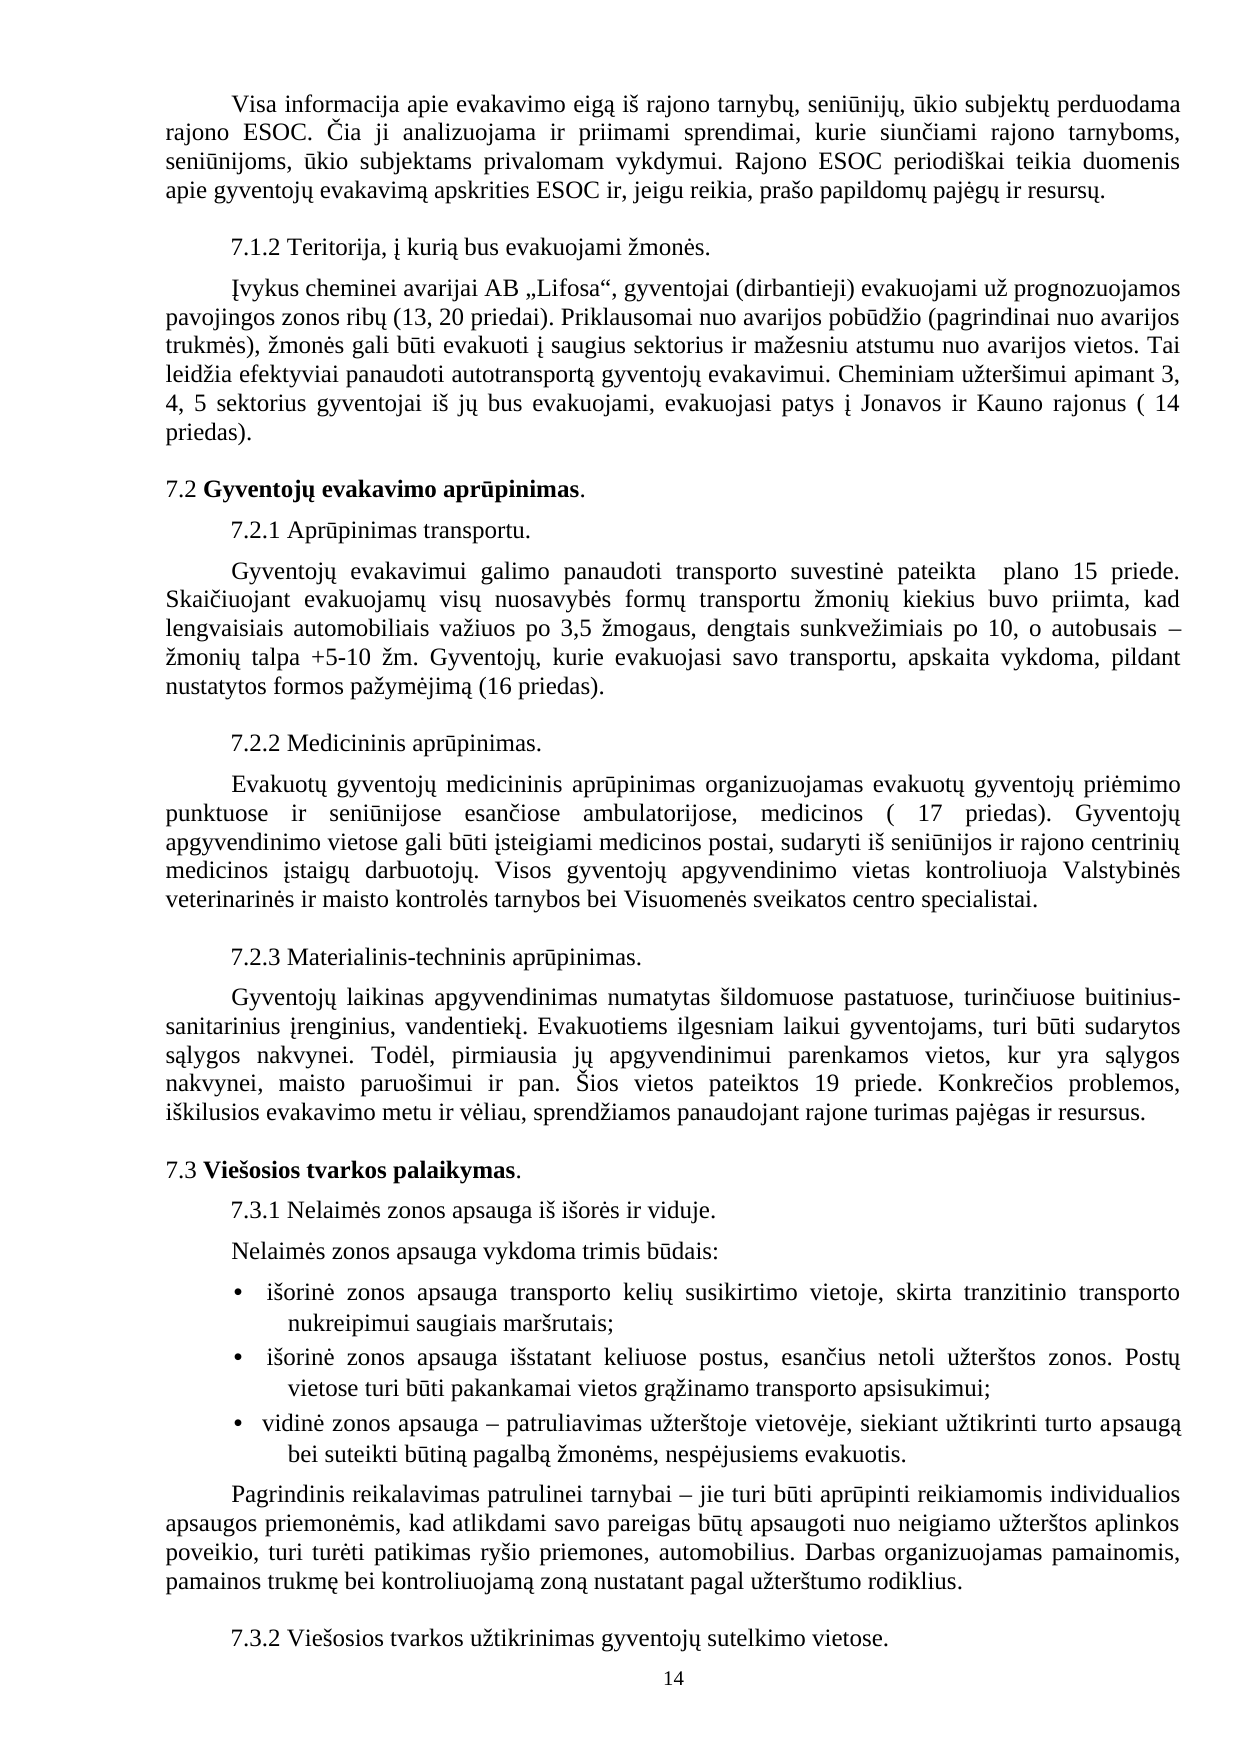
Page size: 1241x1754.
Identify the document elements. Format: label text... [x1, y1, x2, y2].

text Įvykus cheminei avarijai AB „Lifosa“, gyventojai (dirbantieji) evakuojami už prognozuojamos pavojingos zonos ribų (13, 20 priedai). Priklausomai nuo avarijos pobūdžio (pagrindinai nuo avarijos trukmės), žmonės gali būti evakuoti į saugius sektorius ir mažesniu atstumu nuo avarijos vietos. Tai leidžia efektyviai panaudoti autotransportą gyventojų evakavimui. Cheminiam užteršimui apimant 3, 4, 5 sektorius gyventojai iš jų bus evakuojami, evakuojasi patys į Jonavos ir Kauno rajonus ( 14 priedas). [165, 273, 1181, 446]
text Evakuotų gyventojų medicininis aprūpinimas organizuojamas evakuotų gyventojų priėmimo punktuose ir seniūnijose esančiose ambulatorijose, medicinos ( 17 priedas). Gyventojų apgyvendinimo vietose gali būti įsteigiami medicinos postai, sudaryti iš seniūnijos ir rajono centrinių medicinos įstaigų darbuotojų. Visos gyventojų apgyvendinimo vietas kontroliuoja Valstybinės veterinarinės ir maisto kontrolės tarnybos bei Visuomenės sveikatos centro specialistai. [165, 769, 1181, 913]
text Pagrindinis reikalavimas patrulinei tarnybai – jie turi būti aprūpinti reikiamomis individualios apsaugos priemonėmis, kad atlikdami savo pareigas būtų apsaugoti nuo neigiamo užterštos aplinkos poveikio, turi turėti patikimas ryšio priemones, automobilius. Darbas organizuojamas pamainomis, pamainos trukmę bei kontroliuojamą zoną nustatant pagal užterštumo rodiklius. [165, 1479, 1181, 1594]
text Visa informacija apie evakavimo eigą iš rajono tarnybų, seniūnijų, ūkio subjektų perduodama rajono ESOC. Čia ji analizuojama ir priimami sprendimai, kurie siunčiami rajono tarnyboms, seniūnijoms, ūkio subjektams privalomam vykdymui. Rajono ESOC periodiškai teikia duomenis apie gyventojų evakavimą apskrities ESOC ir, jeigu reikia, prašo papildomų pajėgų ir resursų. [165, 89, 1181, 204]
text Gyventojų evakavimui galimo panaudoti transporto suvestinė pateikta plano 15 priede. Skaičiuojant evakuojamų visų nuosavybės formų transportu žmonių kiekius buvo priimta, kad lengvaisiais automobiliais važiuos po 3,5 žmogaus, dengtais sunkvežimiais po 10, o autobusais – žmonių talpa +5-10 žm. Gyventojų, kurie evakuojasi savo transportu, apskaita vykdoma, pildant nustatytos formos pažymėjimą (16 priedas). [165, 556, 1181, 699]
text Nelaimės zonos apsauga vykdoma trimis būdais: [165, 1236, 1181, 1265]
text 7.3 Viešosios tvarkos palaikymas. [165, 1155, 1181, 1183]
text 7.2.2 Medicininis aprūpinimas. [230, 728, 1181, 757]
text 7.1.2 Teritorija, į kurią bus evakuojami žmonės. [230, 232, 1181, 261]
text • išorinė zonos apsauga transporto kelių susikirtimo vietoje, skirta tranzitinio transporto nukreipimui saugiais maršrutais; [230, 1277, 1181, 1337]
text 7.2 Gyventojų evakavimo aprūpinimas. [165, 474, 1181, 503]
text • vidinė zonos apsauga – patruliavimas užterštoje vietovėje, siekiant užtikrinti turto apsaugą bei suteikti būtiną pagalbą žmonėms, nespėjusiems evakuotis. [230, 1408, 1181, 1468]
text • išorinė zonos apsauga išstatant keliuose postus, esančius netoli užterštos zonos. Postų vietose turi būti pakankamai vietos grąžinamo transporto apsisukimui; [230, 1342, 1181, 1402]
text 7.3.2 Viešosios tvarkos užtikrinimas gyventojų sutelkimo vietose. [230, 1623, 1181, 1652]
text 7.2.3 Materialinis-techninis aprūpinimas. [230, 942, 1181, 970]
text 7.2.1 Aprūpinimas transportu. [230, 515, 1181, 544]
text 7.3.1 Nelaimės zonos apsauga iš išorės ir viduje. [230, 1196, 1181, 1224]
text Gyventojų laikinas apgyvendinimas numatytas šildomuose pastatuose, turinčiuose buitinius-sanitarinius įrenginius, vandentiekį. Evakuotiems ilgesniam laikui gyventojams, turi būti sudarytos sąlygos nakvynei. Todėl, pirmiausia jų apgyvendinimui parenkamos vietos, kur yra sąlygos nakvynei, maisto paruošimui ir pan. Šios vietos pateiktos 19 priede. Konkrečios problemos, iškilusios evakavimo metu ir vėliau, sprendžiamos panaudojant rajone turimas pajėgas ir resursus. [165, 982, 1181, 1126]
